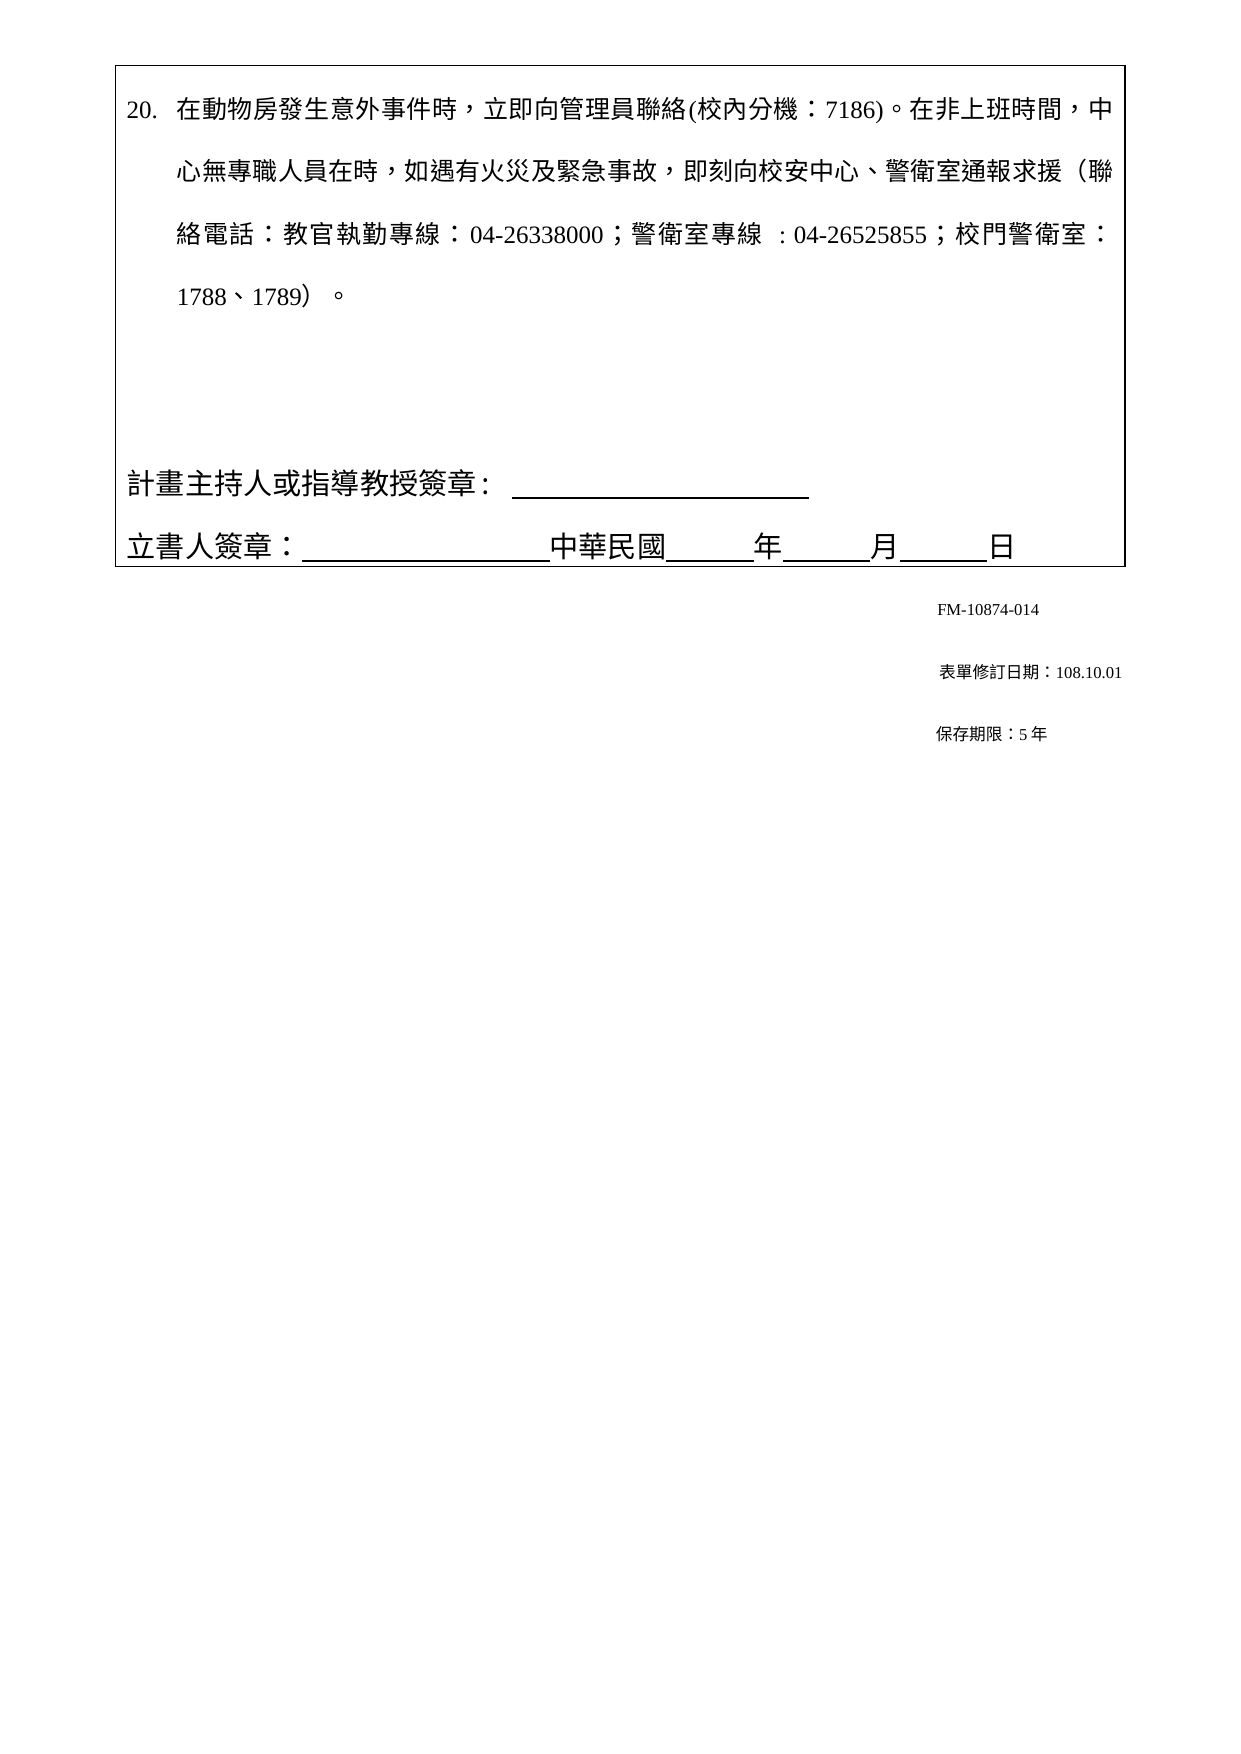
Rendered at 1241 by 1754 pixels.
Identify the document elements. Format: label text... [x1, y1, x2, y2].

table_cell 請勾選： □已參加本校實驗動物中心使用說明會(參加日期： 年 月 日）及本校安環室舉辦之進出實驗場所人員教育訓練(請附上訓練通過之證書影本)。 □未參加本校實驗動物中心使用說明會及進出實驗場所人員教育訓練，但有參加過課程及使用過實驗動物中心人員(人名) 陪同進入3次以上。 本人已詳讀動物保護法、本校實驗動物中心使用及管理辦法及注意事項，並會確實遵守相關規定，如有違反相關規定，願自負法律責任。 本人已熟知人員進出為實驗動物中心污染最主要的因素，故會確實遵守本中心各區域間之行進動線。 本人會確實遵守入室著裝規定，換穿實驗衣、網帽、口罩、手套、動物房專用拖鞋或鞋套。 本人將實驗物品帶入動物房前會做好噴霧消毒之工作，且將飼料、墊料、籠具、飲水瓶等物品移入動物房前，會事先向管理員申請滅菌，於滅菌完成後才移入。 本人會確實遵守欲滅菌前會先通知管理員操作高溫高壓滅菌鍋，不任意開啟釜門及操作滅菌鍋。 本人進入本中心動物房內，會確實將各區域間氣密門隨手關好，以免影響動物房內壓差及氣流而造成污染。 本人不會隨意進入他人之飼養室，且不任意移動各飼養室內物品(如椅子、推車及酒精噴霧瓶等物)至另一個飼養室內，以免造成動物房內互相污染。 本人會確實遵守使用動物房、犧牲室或工作檯面後，將使用區域清理乾淨、物品歸位；垃圾處理結束，當天將垃圾攜出，不會將垃圾留置於動物房內或門口；動物屍體使用紅色感染性廢棄物專用袋盛裝，於袋上標註實驗申請人、飼養室號碼、動物種類及隻數、與處理日期，並報請本中心聯絡人，在「實驗動物屍體丟棄紀錄表」上登記後，暫存於動物房內感染性廢棄物冷凍櫃。 本人會維持乾淨舒適的飼養空間，每周至少更換兩次飲用水、墊料，並將更換下的飼養籠、飲水瓶清洗滅菌；每周清潔消毒飼養室一次；出風口每月至少清潔一次。 本人熟知實驗動物帶出動物房易遭受污染及造成公共衛生等問題，不會任意將實驗動物帶出，如有實驗需求會事先提出申請，且帶出之實驗動物不會再送回本中心動物房。 本人不會未經同意私自將本中心之儀器設備等物品(如籠具、水瓶)帶出，借出物品會事先填寫借據。 本人不會確未經同意擅自捉取其他研究人員之實驗動物。 若飼養之實驗動物有行為及外觀異常，疑似有傳染性疾病時，會即刻報請計畫主持人處理，儘速確定病因及回報本中心，並進行適當之處理與消毒。 若研究事項已有動物實驗與人體試驗方法可選擇，本人會隨計畫書附上非做動物實驗之相關佐證資料。 計畫申請人訂購動物執行動物實驗時，需按照原申請之實驗方法及批次訂購。 執行動物實驗應以原實驗設計之動物週齡為主，如有不得已情況需變更，本人會提供充分參考文獻作為佐證資料。 飼料應置於動物飼養室內冷藏櫃內，執行動物實驗人員需在分裝飼料包裝袋外註明有效期限或將原包裝拍照張貼於分裝袋外。 本人及執行動物實驗人員會確實填寫動物飼育房門外「動物紀錄表」及門內表格「動物飼養管理紀錄表」，如需執行動物犧牲請於犧牲前一星期向本中心提出「動物犧牲申請表」。 在動物房發生意外事件時，立即向管理員聯絡(校內分機：7186)。在非上班時間，中心無專職人員在時，如遇有火災及緊急事故，即刻向校安中心、警衛室通報求援（聯絡電話：教官執勤專線：04-26338000；警衛室專線 : 04-26525855；校門警衛室：1788、1789）。 計畫主持人或指導教授簽章: 立書人簽章： 中華民國 年 月 日 [116, 66, 1124, 566]
text 保存期限：5年 [118, 692, 1122, 754]
text FM-10874-014 [118, 567, 1122, 629]
text 表單修訂日期：108.10.01 [118, 629, 1122, 692]
